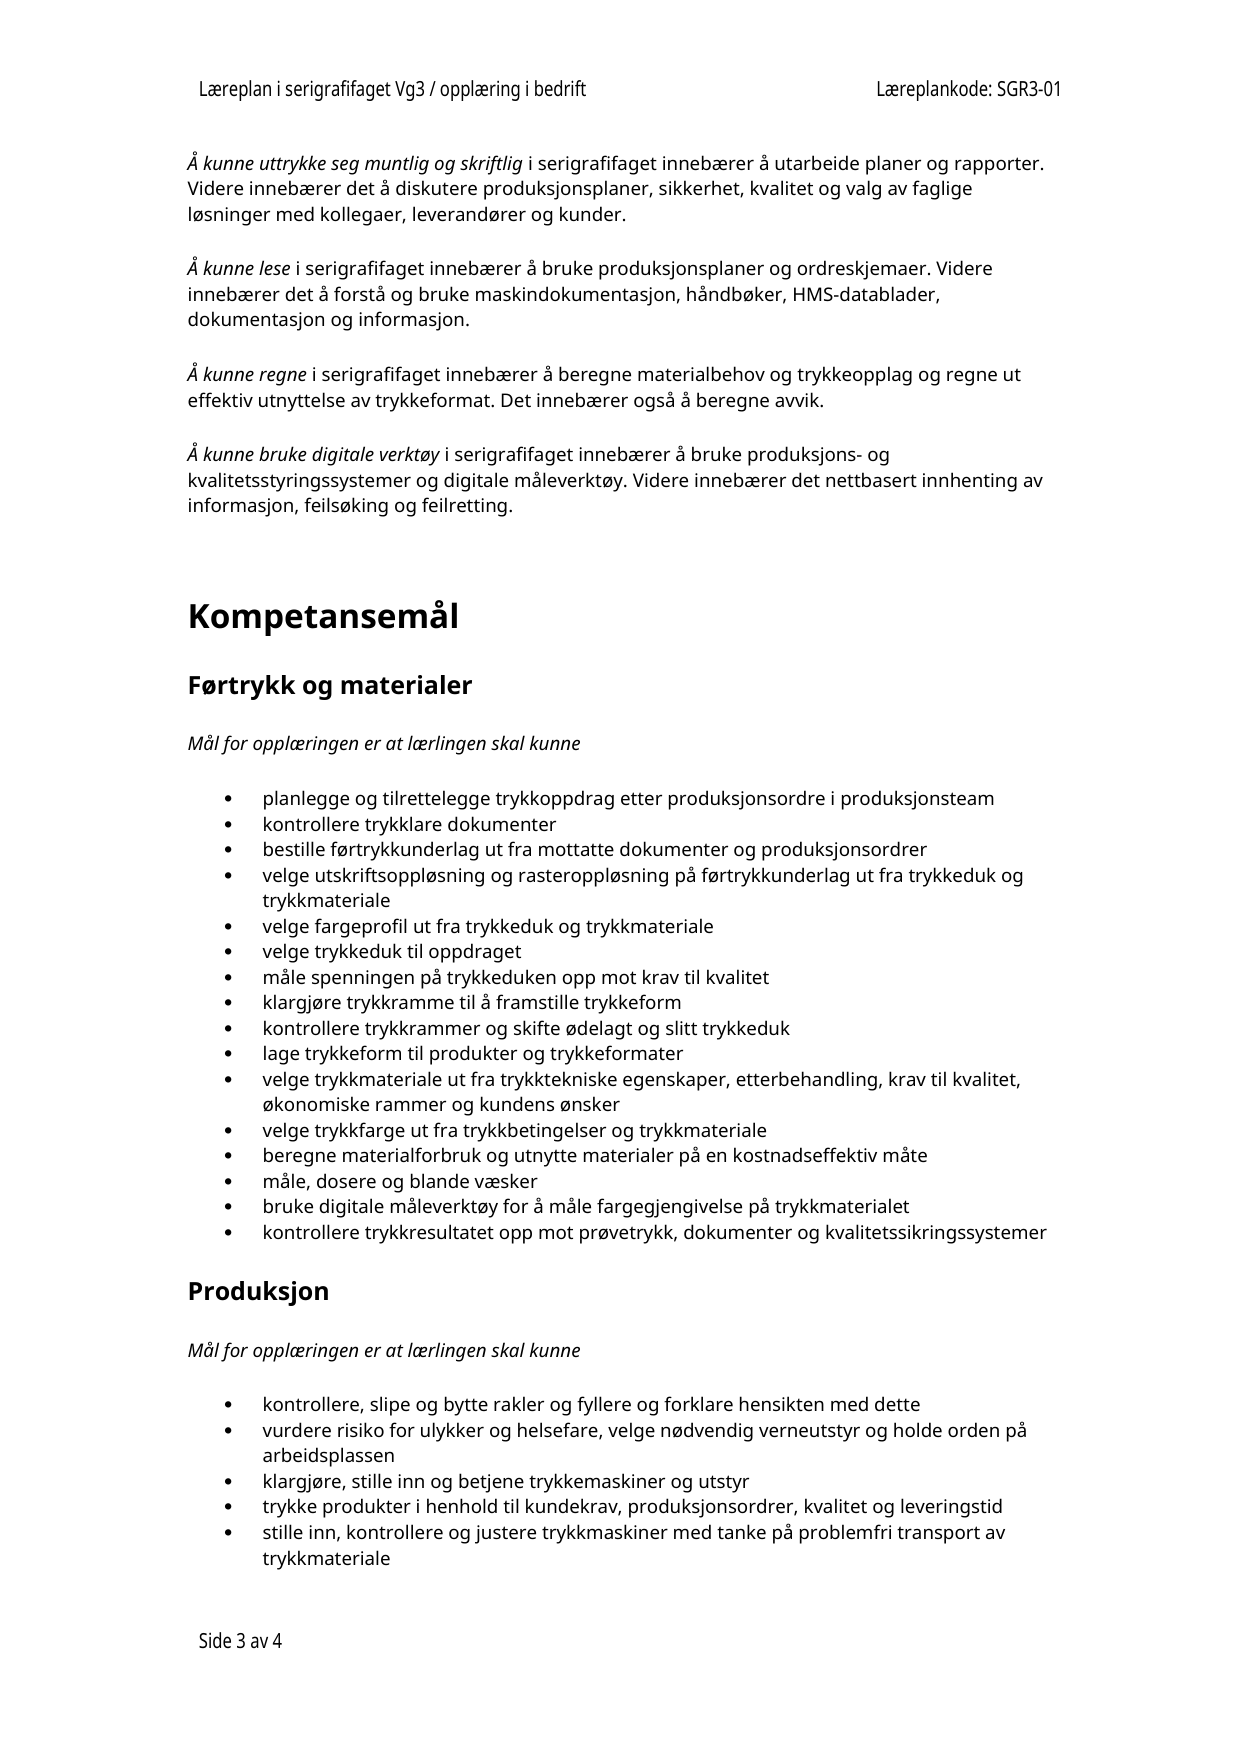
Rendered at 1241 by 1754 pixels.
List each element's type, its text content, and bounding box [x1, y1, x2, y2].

list kontrollere trykkrammer og skifte ødelagt og slitt trykkeduk [790, 1015, 1053, 1041]
list kontrollere trykklare dokumenter [557, 811, 1053, 836]
list velge utskriftsoppløsning og rasteroppløsning på førtrykkunderlag ut fra trykkeduk og trykkmateriale [225, 862, 1053, 913]
text Å kunne bruke digitale verktøy i serigrafifaget innebærer å bruke produksjons- og kvalitetsstyringssystemer og digitale måleverktøy. Videre innebærer det nettbasert innhenting av informasjon, feilsøking og feilretting. [513, 442, 1053, 518]
list måle, dosere og blande væsker [225, 1168, 263, 1194]
text Å kunne uttrykke seg muntlig og skriftlig i serigrafifaget innebærer å utarbeide planer og rapporter. Videre innebærer det å diskutere produksjonsplaner, sikkerhet, kvalitet og valg av faglige løsninger med kollegaer, leverandører og kunder. [632, 150, 1053, 227]
text Mål for opplæringen er at lærlingen skal kunne [588, 1337, 1053, 1363]
list lage trykkeform til produkter og trykkeformater [684, 1041, 1053, 1066]
subtitle Produksjon [330, 1274, 1053, 1308]
text Å kunne lese i serigrafifaget innebærer å bruke produksjonsplaner og ordreskjemaer. Videre innebærer det å forstå og bruke maskindokumentasjon, håndbøker, HMS-datablader, dokumentasjon og informasjon. [475, 256, 1053, 332]
list bruke digitale måleverktøy for å måle fargegjengivelse på trykkmaterialet [910, 1194, 1053, 1219]
list kontrollere trykklare dokumenter [225, 811, 263, 836]
list lage trykkeform til produkter og trykkeformater [225, 1041, 263, 1066]
list velge trykkeduk til oppdraget [225, 938, 1053, 964]
list klargjøre, stille inn og betjene trykkemaskiner og utstyr [754, 1468, 1053, 1494]
list bestille førtrykkunderlag ut fra mottatte dokumenter og produksjonsordrer [927, 836, 1053, 862]
list kontrollere, slipe og bytte rakler og fyllere og forklare hensikten med dette [921, 1392, 1053, 1417]
text Mål for opplæringen er at lærlingen skal kunne [588, 731, 1053, 756]
list måle, dosere og blande væsker [538, 1168, 1053, 1194]
text Å kunne regne i serigrafifaget innebærer å beregne materialbehov og trykkeopplag og regne ut effektiv utnyttelse av trykkeformat. Det innebærer også å beregne avvik. [829, 361, 1053, 412]
list velge fargeprofil ut fra trykkeduk og trykkmateriale [714, 913, 1053, 938]
subtitle Kompetansemål [187, 547, 1053, 638]
subtitle Førtrykk og materialer [187, 667, 1053, 701]
list vurdere risiko for ulykker og helsefare, velge nødvendig verneutstyr og holde orden på arbeidsplassen [400, 1417, 1053, 1468]
list velge trykkmateriale ut fra trykktekniske egenskaper, etterbehandling, krav til kvalitet, økonomiske rammer og kundens ønsker [620, 1066, 1053, 1117]
list beregne materialforbruk og utnytte materialer på en kostnadseffektiv måte [928, 1143, 1053, 1168]
list klargjøre trykkramme til å framstille trykkeform [225, 989, 1053, 1015]
list velge trykkfarge ut fra trykkbetingelser og trykkmateriale [767, 1117, 1053, 1143]
list måle spenningen på trykkeduken opp mot krav til kvalitet [769, 964, 1053, 989]
list stille inn, kontrollere og justere trykkmaskiner med tanke på problemfri transport av trykkmateriale [395, 1519, 1053, 1570]
